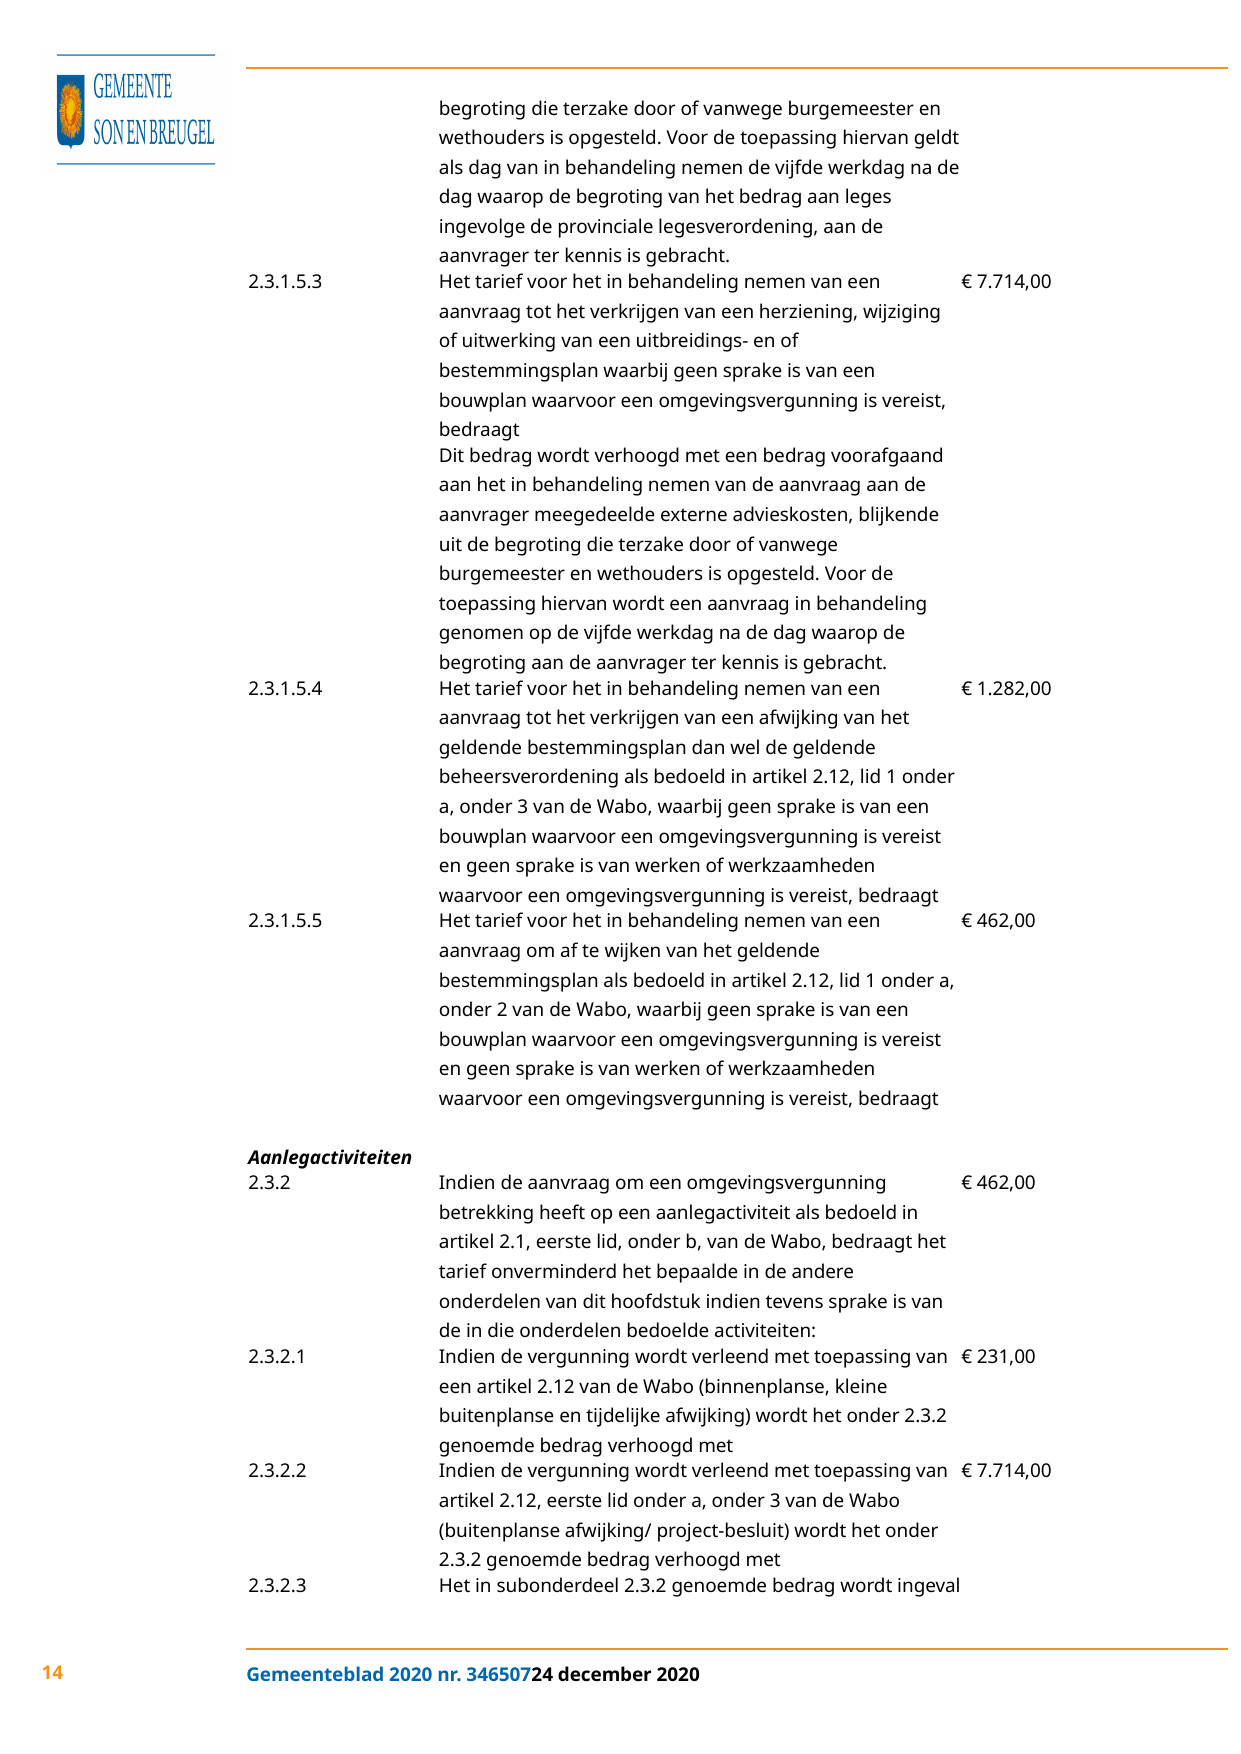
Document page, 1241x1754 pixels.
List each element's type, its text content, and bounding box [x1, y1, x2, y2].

table_cell € 231,00 [961, 1343, 1152, 1458]
table_cell 2.3.2.3 [248, 1572, 439, 1598]
table_cell 2.3.1.5.4 [248, 675, 439, 908]
table_cell Het tarief voor het in behandeling nemen van een aanvraag tot het verkrijgen van een herziening, wijziging of uitwerking van een uitbreidings- en of bestemmingsplan waarbij geen sprake is van een bouwplan waarvoor een omgevingsvergunning is vereist, bedraagt [439, 269, 961, 442]
table_cell 2.3.2.1 [248, 1343, 439, 1458]
table_cell € 462,00 [961, 1170, 1152, 1343]
table_cell Het tarief voor het in behandeling nemen van een aanvraag tot het verkrijgen van een afwijking van het geldende bestemmingsplan dan wel de geldende beheersverordening als bedoeld in artikel 2.12, lid 1 onder a, onder 3 van de Wabo, waarbij geen sprake is van een bouwplan waarvoor een omgevingsvergunning is vereist en geen sprake is van werken of werkzaamheden waarvoor een omgevingsvergunning is vereist, bedraagt [439, 675, 961, 908]
table_cell Indien de vergunning wordt verleend met toepassing van een artikel 2.12 van de Wabo (binnenplanse, kleine buitenplanse en tijdelijke afwijking) wordt het onder 2.3.2 genoemde bedrag verhoogd met [439, 1343, 961, 1458]
table_cell Indien de aanvraag om een omgevingsvergunning betrekking heeft op een aanlegactiviteit als bedoeld in artikel 2.1, eerste lid, onder b, van de Wabo, bedraagt het tarief onverminderd het bepaalde in de andere onderdelen van dit hoofdstuk indien tevens sprake is van de in die onderdelen bedoelde activiteiten: [439, 1170, 961, 1343]
table_cell € 7.714,00 [961, 269, 1152, 442]
table_cell 2.3.2 [248, 1170, 439, 1343]
picture [41, 47, 231, 172]
table_cell Indien de vergunning wordt verleend met toepassing van artikel 2.12, eerste lid onder a, onder 3 van de Wabo (buitenplanse afwijking/ project-besluit) wordt het onder 2.3.2 genoemde bedrag verhoogd met [439, 1458, 961, 1572]
table_cell € 1.282,00 [961, 675, 1152, 908]
table_header Aanlegactiviteiten [248, 1144, 1152, 1169]
table_cell begroting die terzake door of vanwege burgemeester en wethouders is opgesteld. Voor de toepassing hiervan geldt als dag van in behandeling nemen de vijfde werkdag na de dag waarop de begroting van het bedrag aan leges ingevolge de provinciale legesverordening, aan de aanvrager ter kennis is gebracht. [439, 95, 961, 268]
table_cell [961, 442, 1152, 675]
table_cell Het tarief voor het in behandeling nemen van een aanvraag om af te wijken van het geldende bestemmingsplan als bedoeld in artikel 2.12, lid 1 onder a, onder 2 van de Wabo, waarbij geen sprake is van een bouwplan waarvoor een omgevingsvergunning is vereist en geen sprake is van werken of werkzaamheden waarvoor een omgevingsvergunning is vereist, bedraagt [439, 908, 961, 1111]
table_cell € 7.714,00 [961, 1458, 1152, 1572]
table_cell [961, 95, 1152, 268]
table_cell [248, 95, 439, 268]
table_cell € 462,00 [961, 908, 1152, 1111]
table_cell [248, 442, 439, 675]
table_cell Het in subonderdeel 2.3.2 genoemde bedrag wordt ingeval [439, 1572, 961, 1598]
table_cell 2.3.1.5.5 [248, 908, 439, 1111]
table_cell 2.3.1.5.3 [248, 269, 439, 442]
table_cell Dit bedrag wordt verhoogd met een bedrag voorafgaand aan het in behandeling nemen van de aanvraag aan de aanvrager meegedeelde externe advieskosten, blijkende uit de begroting die terzake door of vanwege burgemeester en wethouders is opgesteld. Voor de toepassing hiervan wordt een aanvraag in behandeling genomen op de vijfde werkdag na de dag waarop de begroting aan de aanvrager ter kennis is gebracht. [439, 442, 961, 675]
table_cell 2.3.2.2 [248, 1458, 439, 1572]
table_cell [961, 1572, 1152, 1598]
